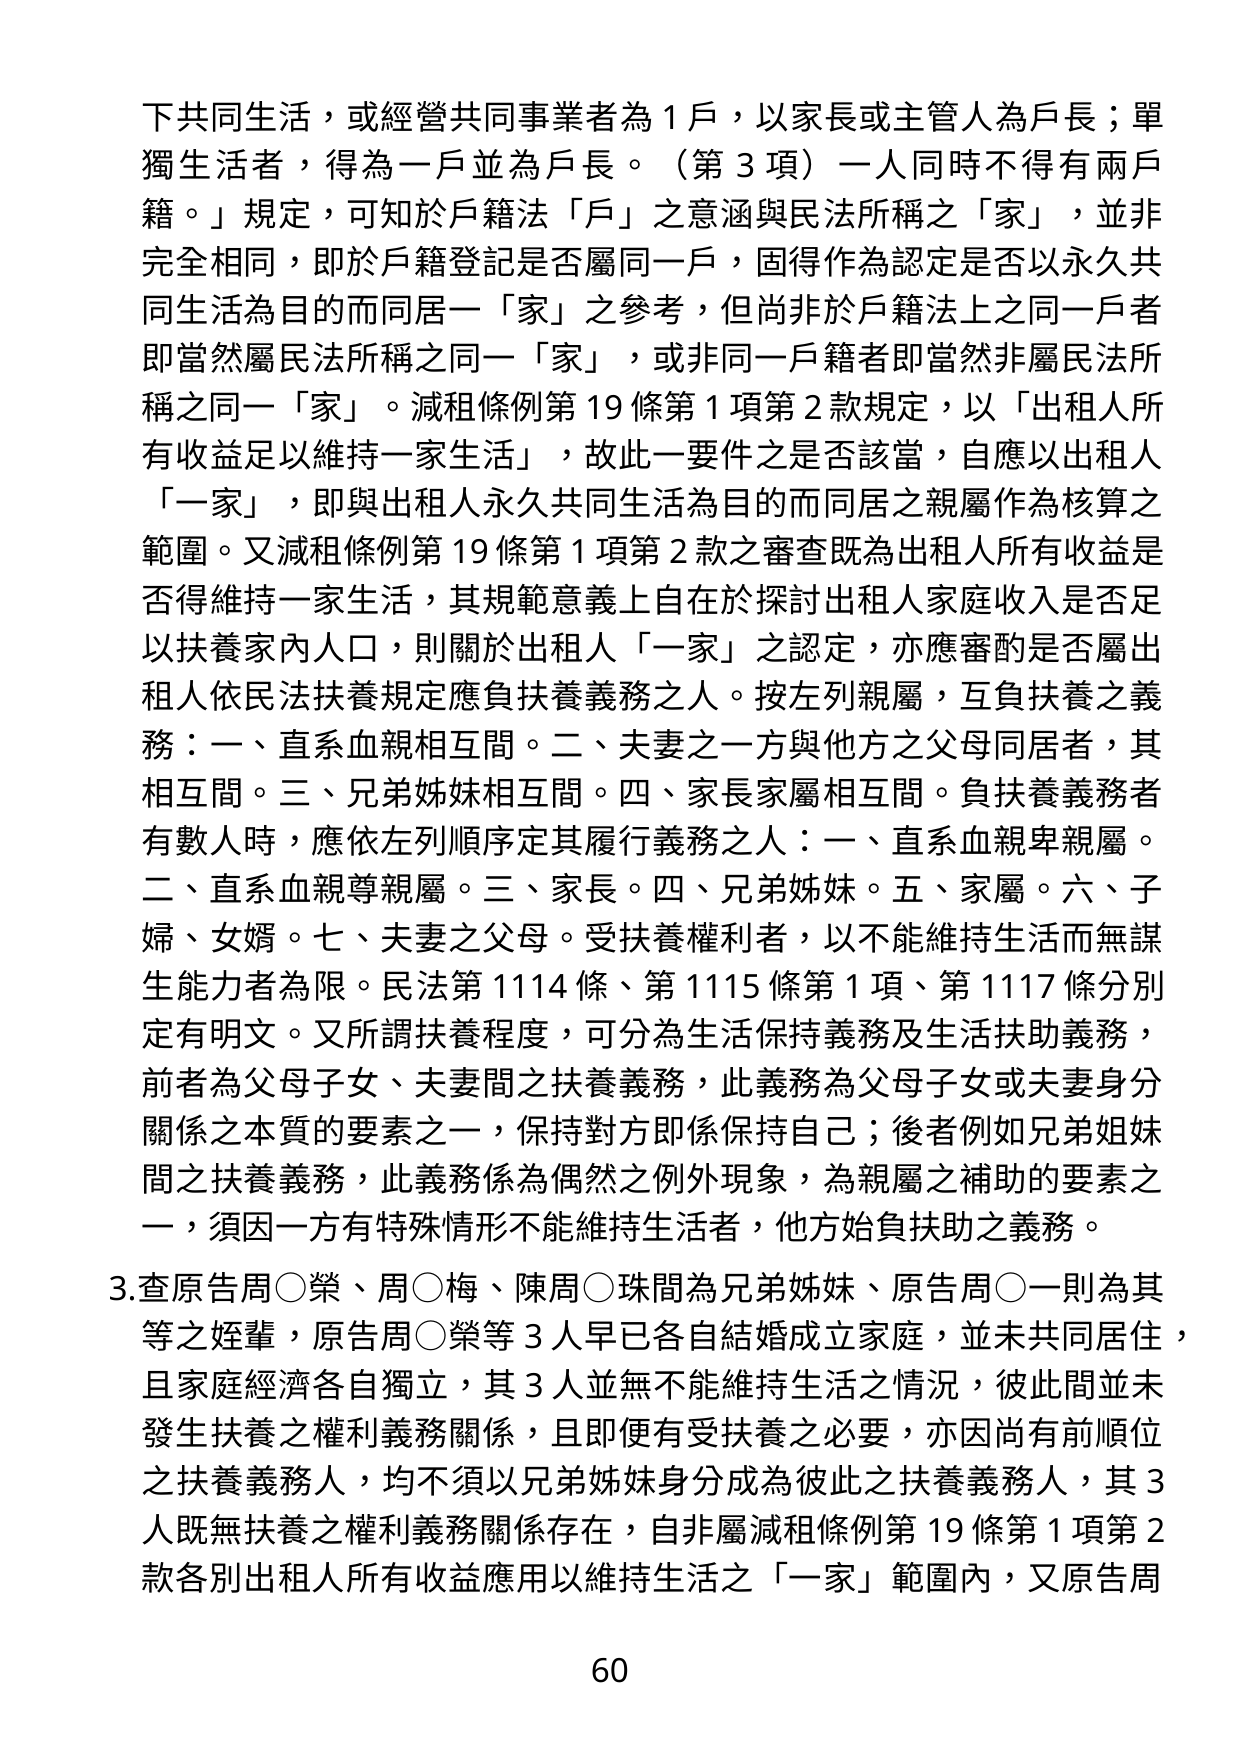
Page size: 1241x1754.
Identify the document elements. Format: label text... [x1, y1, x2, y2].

text 3.查原告周○榮、周○梅、陳周○珠間為兄弟姊妹、原告周○一則為其等之姪輩，原告周○榮等3人早已各自結婚成立家庭，並未共同居住，且家庭經濟各自獨立，其3人並無不能維持生活之情況，彼此間並未發生扶養之權利義務關係，且即便有受扶養之必要，亦因尚有前順位之扶養義務人，均不須以兄弟姊妹身分成為彼此之扶養義務人，其3人既無扶養之權利義務關係存在，自非屬減租條例第19條第1項第2款各別出租人所有收益應用以維持生活之「一家」範圍內，又原告周○一依前開民法關於扶養之相關規定，本即非原告周○榮等3人之互負扶養義務對象，無論經濟狀況如何，原告周○一與周○榮等3人間並無互為扶養權利義務對象之可能，則自亦不得將原告周○一及其家庭成員納為其他出租人所有收益應用以維持生活之「一家」範圍內，反之亦然。綜上，本件4名原告雖均為系爭耕地之出租人，然彼此間主觀上及客觀上並非永久共同生活而同居之親屬，且亦無以自己之收益扶養他方之義務，自無將原告4人之家庭收益合併計算並用以共同支出全體出租人家庭生活費用之理。從而，本件4名原告是否符合減租條例第19條第1項第2款之要件，應當個別觀察認定。且於部分出租人有收益難以維持一家生活之情事時，基於出租人為出租耕地之所有權人，本即有利用自己之財產滿足自己生存所需之權利，為使其財產權及生存權之保障獲得滿足，原則上自應准予全體出租人收回出租耕地，以利經濟不佳之共有人得就共有耕地之利用，透過共有之內部關係獲得經濟生活保障。以下依109年工作手冊所定年度分論原告4人之家庭收支情形。 [108, 1262, 1165, 1600]
text 下共同生活，或經營共同事業者為1戶，以家長或主管人為戶長；單獨生活者，得為一戶並為戶長。（第3項）一人同時不得有兩戶籍。」規定，可知於戶籍法「戶」之意涵與民法所稱之「家」，並非完全相同，即於戶籍登記是否屬同一戶，固得作為認定是否以永久共同生活為目的而同居一「家」之參考，但尚非於戶籍法上之同一戶者即當然屬民法所稱之同一「家」，或非同一戶籍者即當然非屬民法所稱之同一「家」。減租條例第19條第1項第2款規定，以「出租人所有收益足以維持一家生活」，故此一要件之是否該當，自應以出租人「一家」，即與出租人永久共同生活為目的而同居之親屬作為核算之範圍。又減租條例第19條第1項第2款之審查既為出租人所有收益是否得維持一家生活，其規範意義上自在於探討出租人家庭收入是否足以扶養家內人口，則關於出租人「一家」之認定，亦應審酌是否屬出租人依民法扶養規定應負扶養義務之人。按左列親屬，互負扶養之義務：一、直系血親相互間。二、夫妻之一方與他方之父母同居者，其相互間。三、兄弟姊妹相互間。四、家長家屬相互間。負扶養義務者有數人時，應依左列順序定其履行義務之人：一、直系血親卑親屬。二、直系血親尊親屬。三、家長。四、兄弟姊妹。五、家屬。六、子婦、女婿。七、夫妻之父母。受扶養權利者，以不能維持生活而無謀生能力者為限。民法第1114條、第1115條第1項、第1117條分別定有明文。又所謂扶養程度，可分為生活保持義務及生活扶助義務，前者為父母子女、夫妻間之扶養義務，此義務為父母子女或夫妻身分關係之本質的要素之一，保持對方即係保持自己；後者例如兄弟姐妹間之扶養義務，此義務係為偶然之例外現象，為親屬之補助的要素之一，須因一方有特殊情形不能維持生活者，他方始負扶助之義務。 [108, 91, 1165, 1249]
